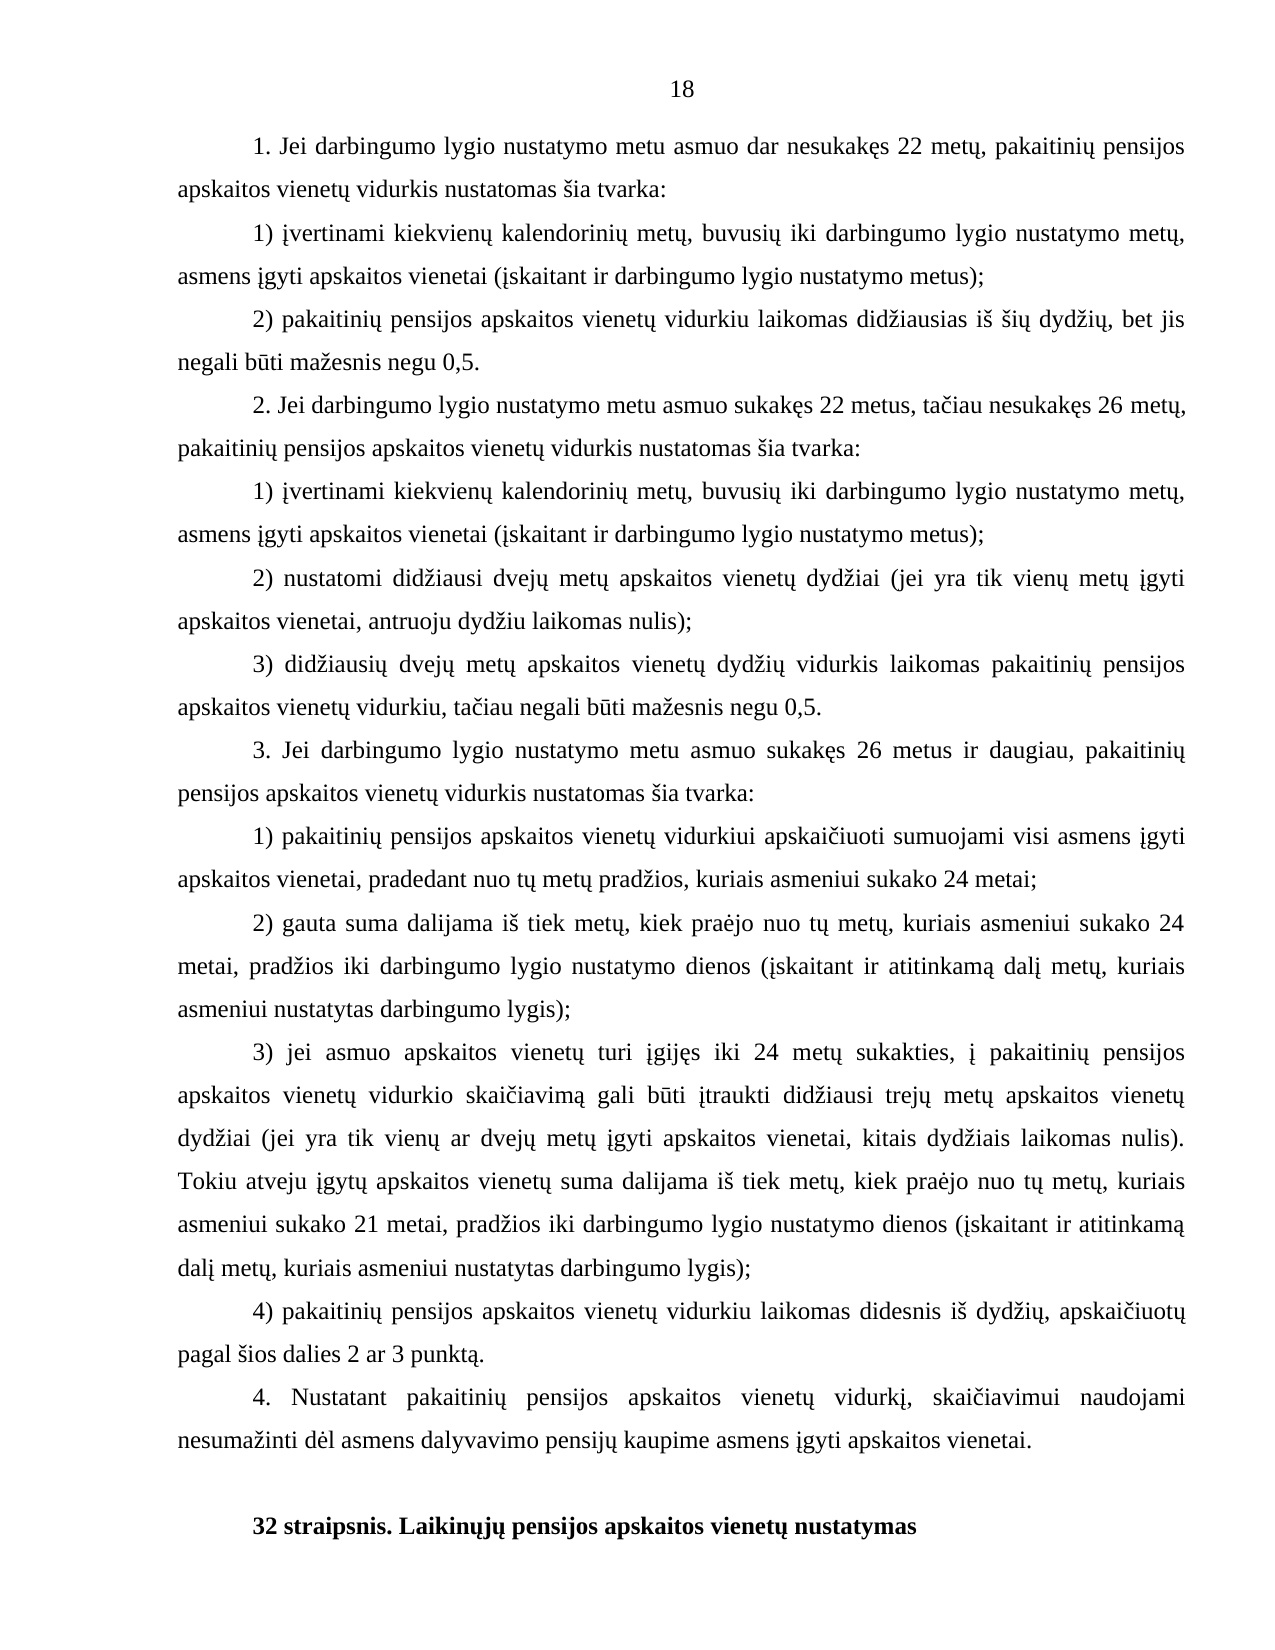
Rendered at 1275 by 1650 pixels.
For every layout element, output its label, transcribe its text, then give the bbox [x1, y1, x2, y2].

text 1. Jei darbingumo lygio nustatymo metu asmuo dar nesukakęs 22 metų, pakaitinių pensijos apskaitos vienetų vidurkis nustatomas šia tvarka: [177, 131, 1186, 203]
text 4. Nustatant pakaitinių pensijos apskaitos vienetų vidurkį, skaičiavimui naudojami nesumažinti dėl asmens dalyvavimo pensijų kaupime asmens įgyti apskaitos vienetai. [177, 1382, 1186, 1454]
text 3) jei asmuo apskaitos vienetų turi įgijęs iki 24 metų sukakties, į pakaitinių pensijos apskaitos vienetų vidurkio skaičiavimą gali būti įtraukti didžiausi trejų metų apskaitos vienetų dydžiai (jei yra tik vienų ar dvejų metų įgyti apskaitos vienetai, kitais dydžiais laikomas nulis). Tokiu atveju įgytų apskaitos vienetų suma dalijama iš tiek metų, kiek praėjo nuo tų metų, kuriais asmeniui sukako 21 metai, pradžios iki darbingumo lygio nustatymo dienos (įskaitant ir atitinkamą dalį metų, kuriais asmeniui nustatytas darbingumo lygis); [177, 1037, 1186, 1281]
text 2) pakaitinių pensijos apskaitos vienetų vidurkiu laikomas didžiausias iš šių dydžių, bet jis negali būti mažesnis negu 0,5. [177, 304, 1186, 376]
text 1) įvertinami kiekvienų kalendorinių metų, buvusių iki darbingumo lygio nustatymo metų, asmens įgyti apskaitos vienetai (įskaitant ir darbingumo lygio nustatymo metus); [177, 218, 1186, 289]
text 32 straipsnis. Laikinųjų pensijos apskaitos vienetų nustatymas [177, 1511, 1186, 1540]
text 4) pakaitinių pensijos apskaitos vienetų vidurkiu laikomas didesnis iš dydžių, apskaičiuotų pagal šios dalies 2 ar 3 punktą. [177, 1296, 1186, 1368]
text 3. Jei darbingumo lygio nustatymo metu asmuo sukakęs 26 metus ir daugiau, pakaitinių pensijos apskaitos vienetų vidurkis nustatomas šia tvarka: [177, 735, 1186, 807]
text 2. Jei darbingumo lygio nustatymo metu asmuo sukakęs 22 metus, tačiau nesukakęs 26 metų, pakaitinių pensijos apskaitos vienetų vidurkis nustatomas šia tvarka: [177, 390, 1186, 462]
text 3) didžiausių dvejų metų apskaitos vienetų dydžių vidurkis laikomas pakaitinių pensijos apskaitos vienetų vidurkiu, tačiau negali būti mažesnis negu 0,5. [177, 649, 1186, 721]
text 2) gauta suma dalijama iš tiek metų, kiek praėjo nuo tų metų, kuriais asmeniui sukako 24 metai, pradžios iki darbingumo lygio nustatymo dienos (įskaitant ir atitinkamą dalį metų, kuriais asmeniui nustatytas darbingumo lygis); [177, 908, 1186, 1023]
text 2) nustatomi didžiausi dvejų metų apskaitos vienetų dydžiai (jei yra tik vienų metų įgyti apskaitos vienetai, antruoju dydžiu laikomas nulis); [177, 563, 1186, 634]
text 1) pakaitinių pensijos apskaitos vienetų vidurkiui apskaičiuoti sumuojami visi asmens įgyti apskaitos vienetai, pradedant nuo tų metų pradžios, kuriais asmeniui sukako 24 metai; [177, 821, 1186, 893]
text 1) įvertinami kiekvienų kalendorinių metų, buvusių iki darbingumo lygio nustatymo metų, asmens įgyti apskaitos vienetai (įskaitant ir darbingumo lygio nustatymo metus); [177, 476, 1186, 548]
